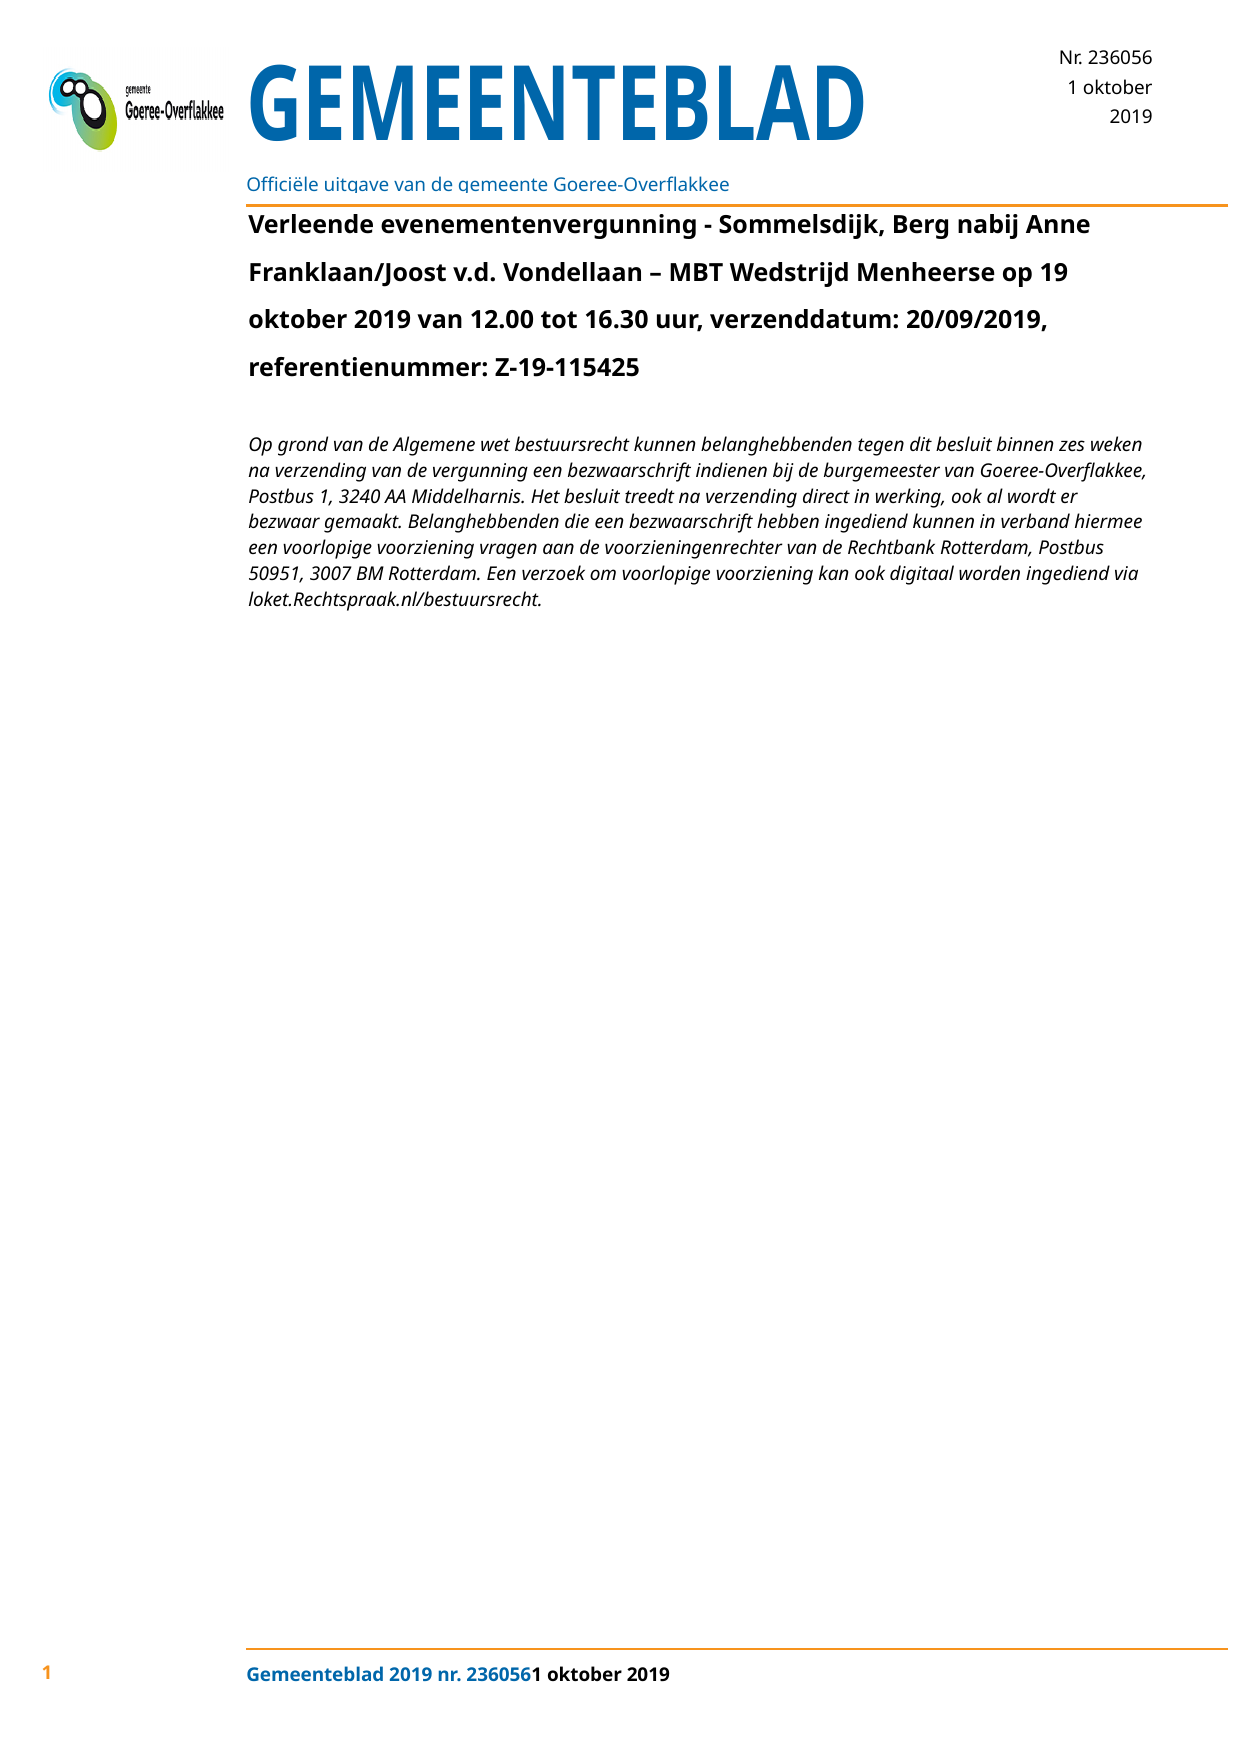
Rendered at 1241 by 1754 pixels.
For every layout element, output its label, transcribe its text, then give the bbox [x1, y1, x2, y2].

text Verleende evenementenvergunning - Sommelsdijk, Berg nabij Anne Franklaan/Joost v.d. Vondellaan – MBT Wedstrijd Menheerse op 19 oktober 2019 van 12.00 tot 16.30 uur, verzenddatum: 20/09/2019, referentienummer: Z-19-115425 [248, 207, 1152, 384]
picture [41, 47, 231, 172]
text Op grond van de Algemene wet bestuursrecht kunnen belanghebbenden tegen dit besluit binnen zes weken na verzending van de vergunning een bezwaarschrift indienen bij de burgemeester van Goeree-Overflakkee, Postbus 1, 3240 AA Middelharnis. Het besluit treedt na verzending direct in werking, ook al wordt er bezwaar gemaakt. Belanghebbenden die een bezwaarschrift hebben ingediend kunnen in verband hiermee een voorlopige voorziening vragen aan de voorzieningenrechter van de Rechtbank Rotterdam, Postbus 50951, 3007 BM Rotterdam. Een verzoek om voorlopige voorziening kan ook digitaal worden ingediend via loket.Rechtspraak.nl/bestuursrecht. [248, 431, 1152, 611]
